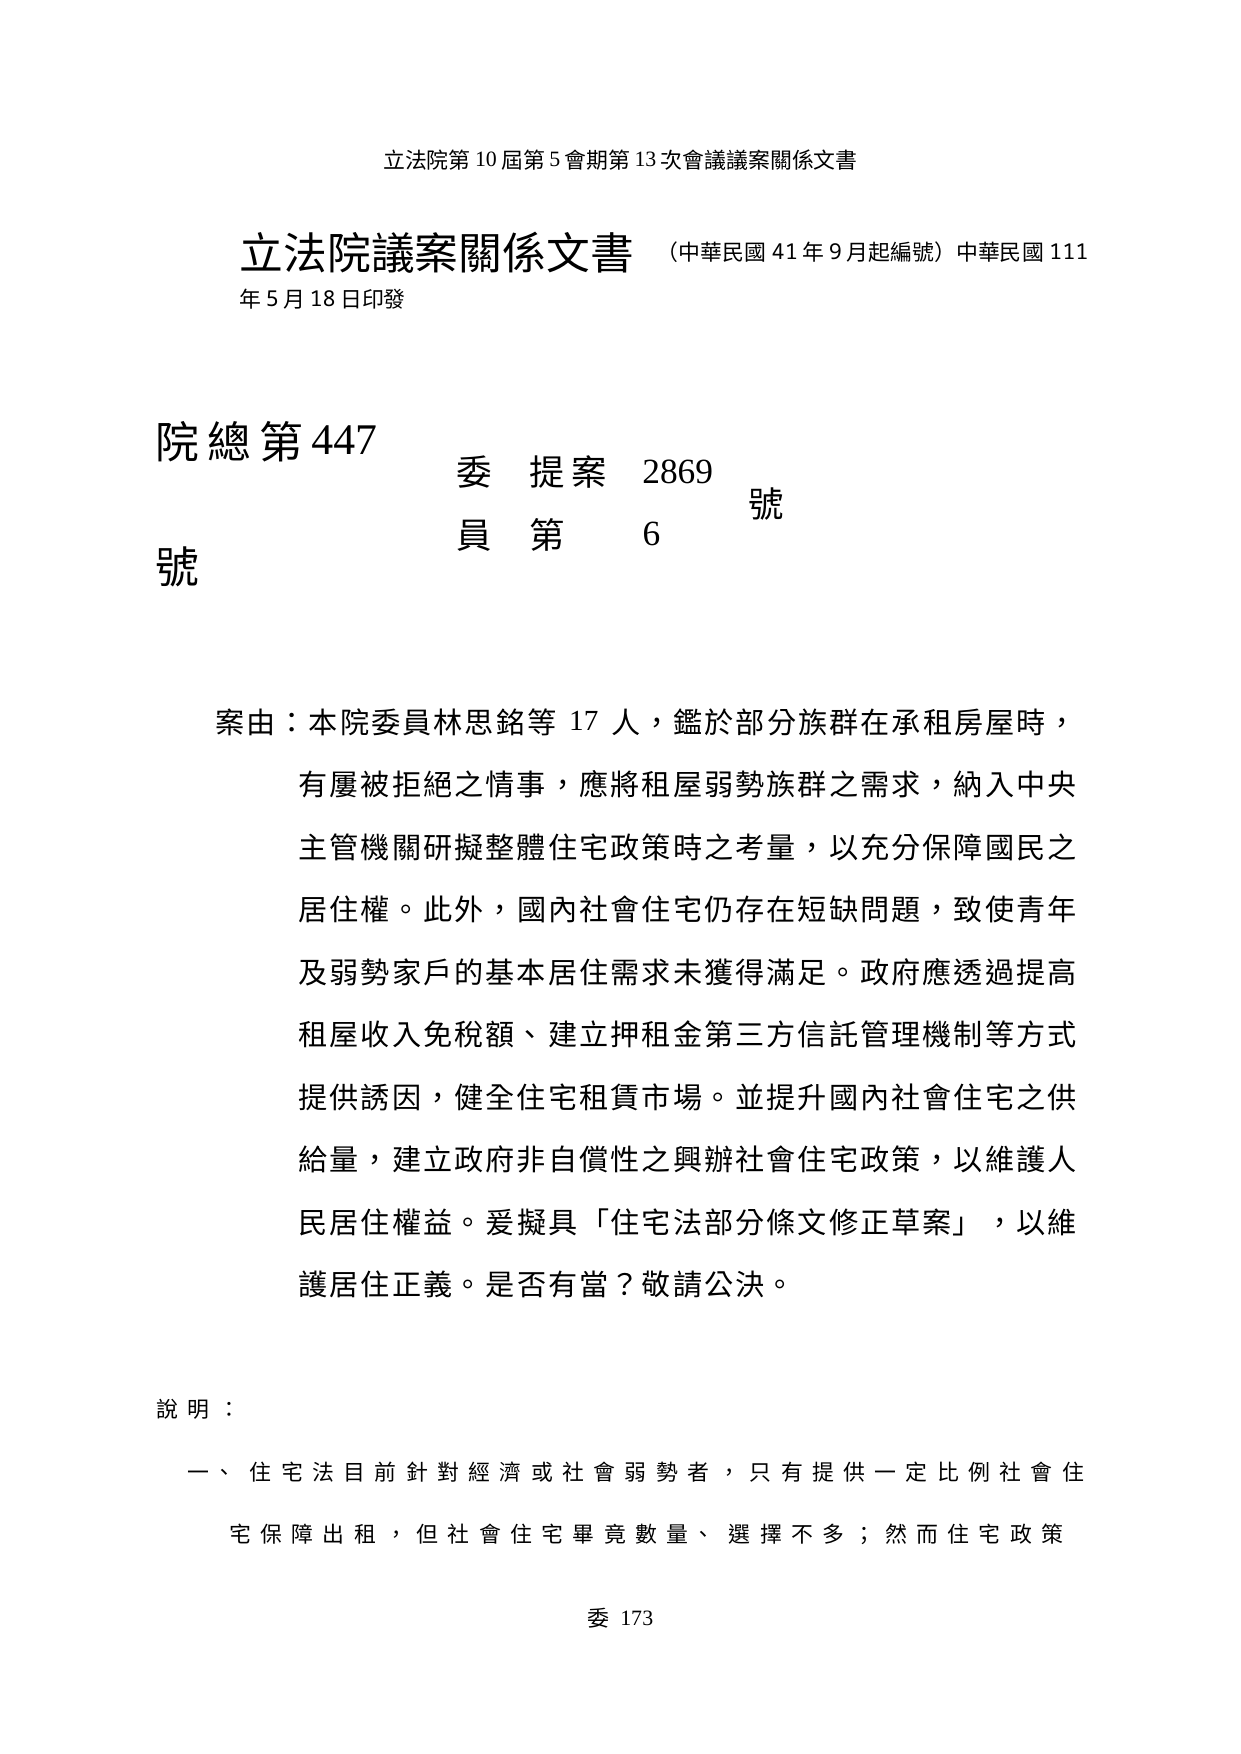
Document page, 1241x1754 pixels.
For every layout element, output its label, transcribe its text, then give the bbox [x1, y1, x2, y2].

text 立法院議案關係文書 （中華民國41年9月起編號）中華民國111年5月18日印發 [239, 219, 1089, 314]
table_header 委員 [409, 377, 523, 627]
table_header 院總第447號 [151, 377, 409, 627]
table_header 號 [741, 377, 778, 627]
table_header 提案第 [523, 377, 629, 627]
table_header [778, 496, 782, 517]
text 一、住宅法目前針對經濟或社會弱勢者，只有提供一定比例社會住宅保障出租，但社會住宅畢竟數量、選擇不多；然而住宅政策 [173, 1439, 1089, 1564]
text 案由：本院委員林思銘等17人，鑑於部分族群在承租房屋時，有屢被拒絕之情事，應將租屋弱勢族群之需求，納入中央主管機關研擬整體住宅政策時之考量，以充分保障國民之居住權。此外，國內社會住宅仍存在短缺問題，致使青年及弱勢家戶的基本居住需求未獲得滿足。政府應透過提高租屋收入免稅額、建立押租金第三方信託管理機制等方式提供誘因，健全住宅租賃市場。並提升國內社會住宅之供給量，建立政府非自償性之興辦社會住宅政策，以維護人民居住權益。爰擬具「住宅法部分條文修正草案」，以維護居住正義。是否有當？敬請公決。 [206, 689, 1089, 1314]
table_header [778, 377, 782, 494]
table_header 28696 [629, 377, 741, 627]
text 說明： [151, 1377, 1089, 1439]
table_header [778, 518, 782, 627]
table_header [782, 377, 797, 627]
